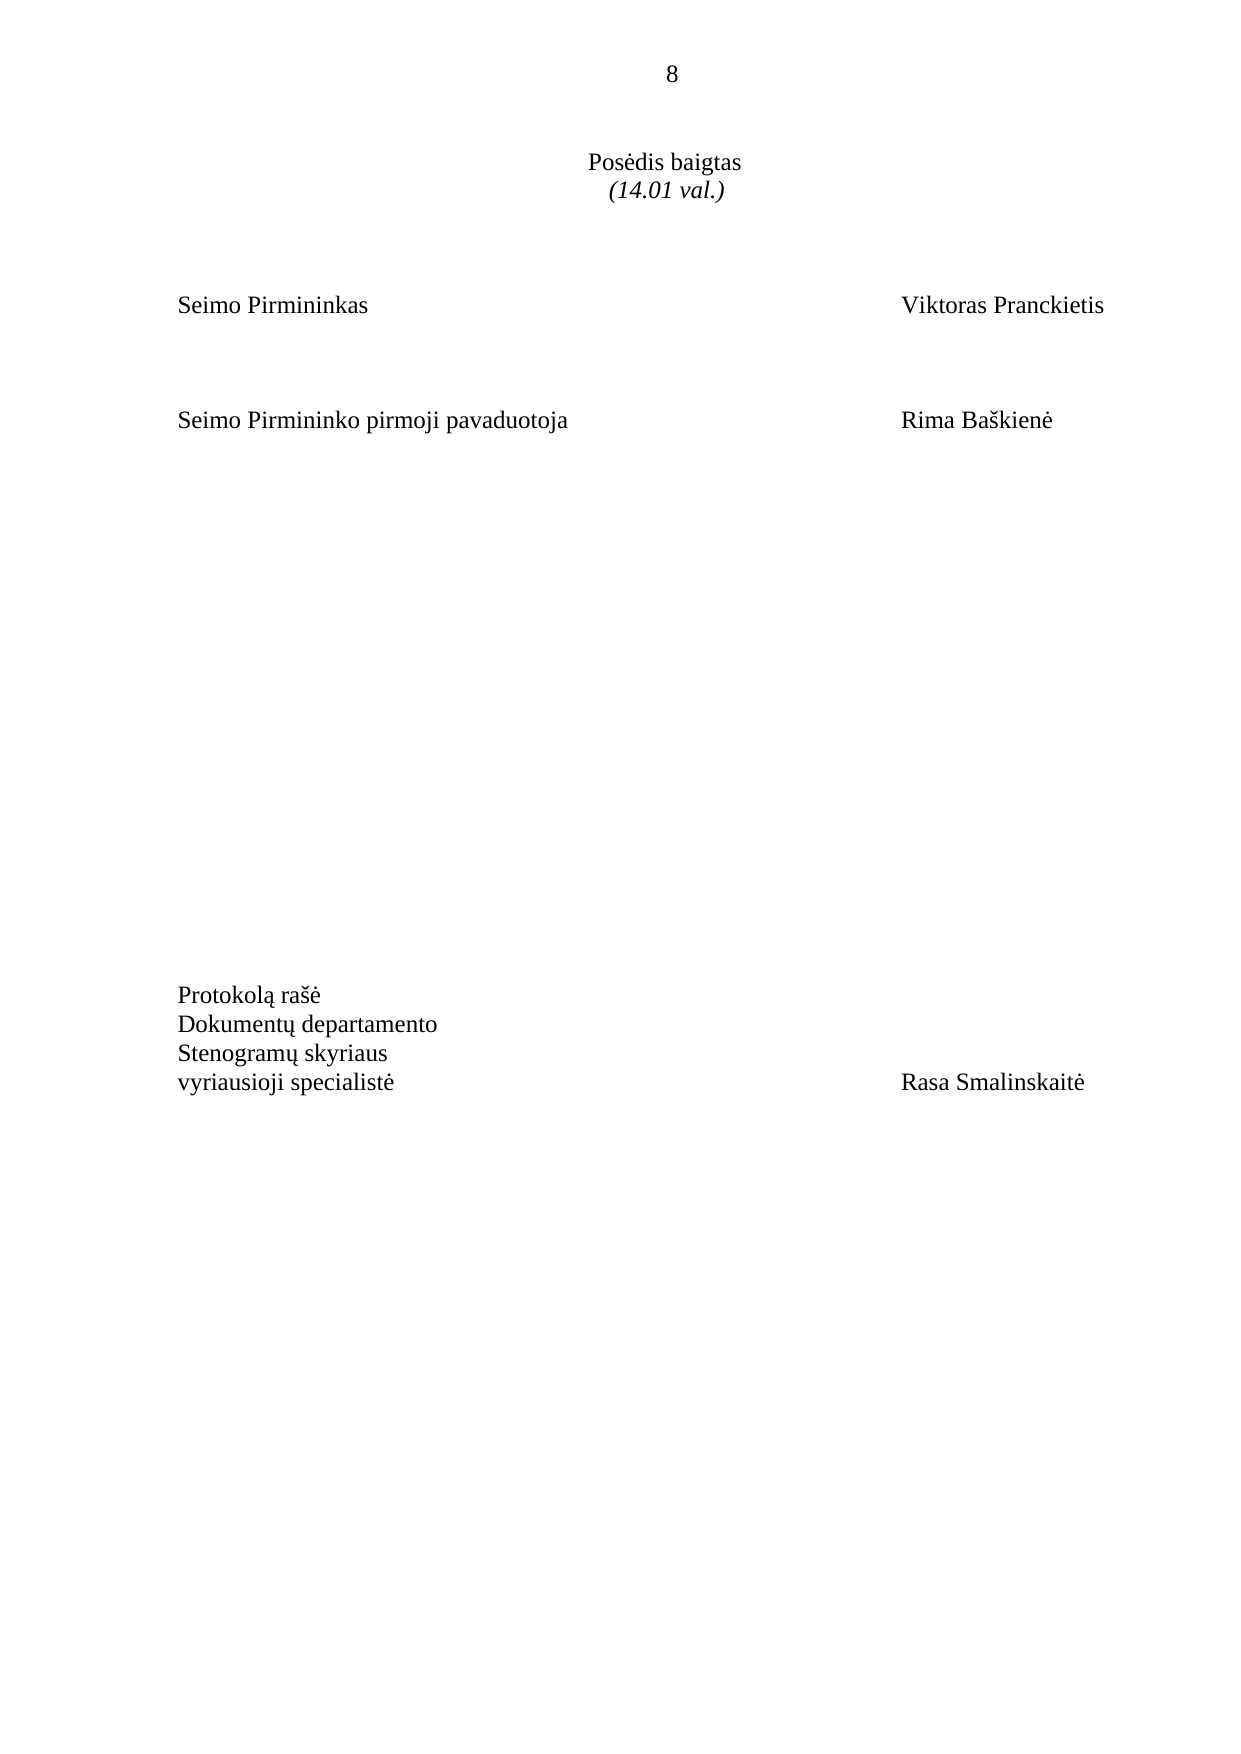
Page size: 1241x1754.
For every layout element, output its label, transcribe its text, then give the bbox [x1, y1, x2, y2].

text Protokolą rašė [177, 981, 1152, 1009]
text Stenogramų skyriaus [177, 1038, 1152, 1067]
text Dokumentų departamento [177, 1009, 1152, 1038]
text Seimo Pirmininko pirmoji pavaduotoja Rima Baškienė [177, 406, 1152, 434]
text Posėdis baigtas [177, 147, 1152, 176]
text (14.01 val.) [177, 176, 1152, 204]
text vyriausioji specialistė Rasa Smalinskaitė [177, 1067, 1152, 1096]
text Seimo Pirmininkas Viktoras Pranckietis [177, 291, 1152, 319]
